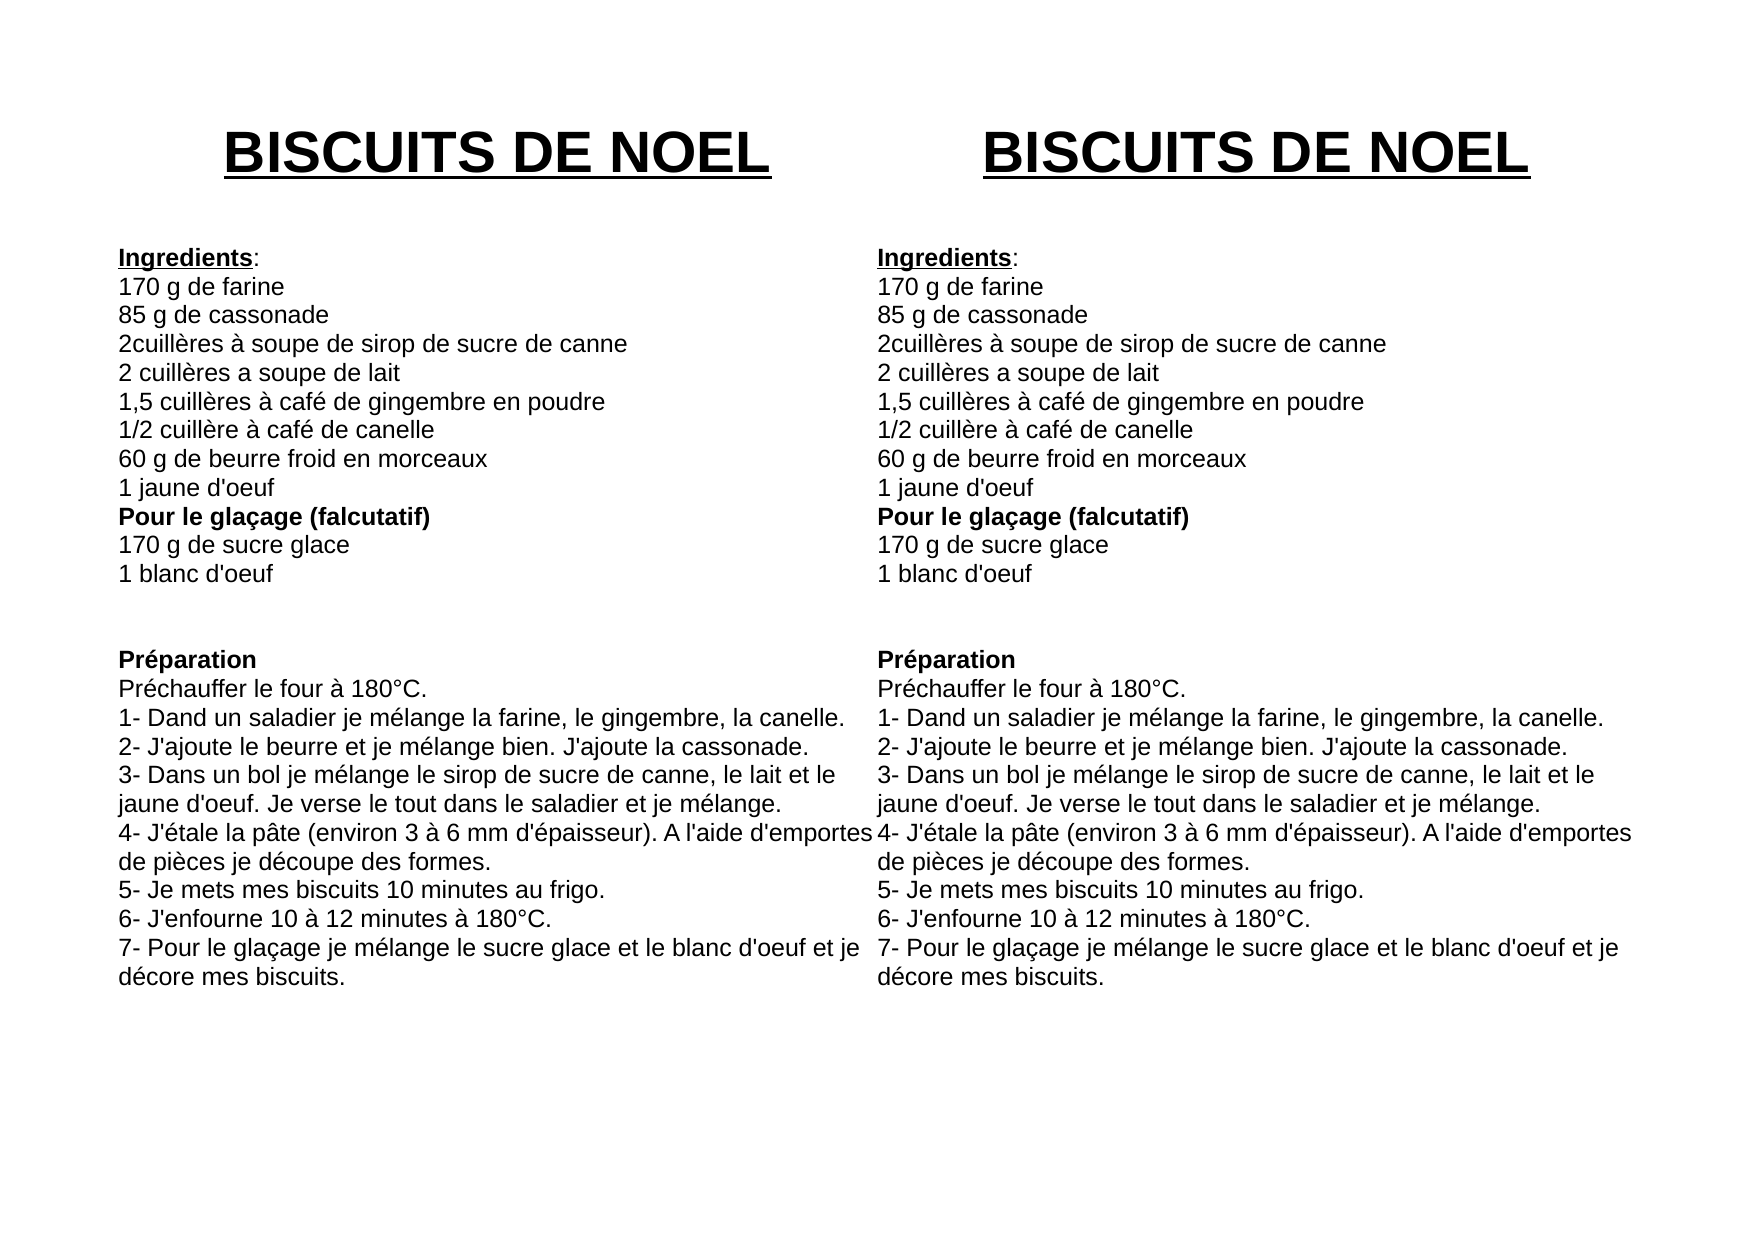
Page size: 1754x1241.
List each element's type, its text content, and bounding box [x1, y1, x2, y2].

text Préchauffer le four à 180°C. [877, 674, 1636, 703]
text 1 blanc d'oeuf [877, 559, 1636, 588]
text 1,5 cuillères à café de gingembre en poudre [877, 386, 1636, 415]
text 7- Pour le glaçage je mélange le sucre glace et le blanc d'oeuf et je décore mes biscuits. [118, 933, 877, 990]
text 85 g de cassonade [118, 300, 877, 329]
text Pour le glaçage (falcutatif) [877, 501, 1636, 530]
text 60 g de beurre froid en morceaux [877, 444, 1636, 473]
text 2- J'ajoute le beurre et je mélange bien. J'ajoute la cassonade. [118, 731, 877, 760]
text 1 jaune d'oeuf [877, 473, 1636, 501]
text 2- J'ajoute le beurre et je mélange bien. J'ajoute la cassonade. [877, 731, 1636, 760]
text 1/2 cuillère à café de canelle [118, 415, 877, 444]
text 2cuillères à soupe de sirop de sucre de canne [877, 329, 1636, 358]
text 4- J'étale la pâte (environ 3 à 6 mm d'épaisseur). A l'aide d'emportes de pièces je découpe des formes. [877, 818, 1636, 875]
text BISCUITS DE NOEL [118, 118, 877, 185]
text 1,5 cuillères à café de gingembre en poudre [118, 386, 877, 415]
text 60 g de beurre froid en morceaux [118, 444, 877, 473]
text 1- Dand un saladier je mélange la farine, le gingembre, la canelle. [877, 703, 1636, 731]
text 4- J'étale la pâte (environ 3 à 6 mm d'épaisseur). A l'aide d'emportes de pièces je découpe des formes. [118, 818, 877, 875]
text Pour le glaçage (falcutatif) [118, 501, 877, 530]
text 2cuillères à soupe de sirop de sucre de canne [118, 329, 877, 358]
text 5- Je mets mes biscuits 10 minutes au frigo. [877, 875, 1636, 904]
text Ingredients: [877, 243, 1636, 271]
text BISCUITS DE NOEL [877, 118, 1636, 185]
text 170 g de farine [877, 271, 1636, 300]
text 7- Pour le glaçage je mélange le sucre glace et le blanc d'oeuf et je décore mes biscuits. [877, 933, 1636, 990]
text 3- Dans un bol je mélange le sirop de sucre de canne, le lait et le jaune d'oeuf. Je verse le tout dans le saladier et je mélange. [877, 760, 1636, 818]
text 1- Dand un saladier je mélange la farine, le gingembre, la canelle. [118, 703, 877, 731]
text 2 cuillères a soupe de lait [118, 358, 877, 386]
text 6- J'enfourne 10 à 12 minutes à 180°C. [877, 904, 1636, 933]
text 2 cuillères a soupe de lait [877, 358, 1636, 386]
text 1 jaune d'oeuf [118, 473, 877, 501]
text 170 g de farine [118, 271, 877, 300]
text Préparation [118, 645, 877, 674]
text Ingredients: [118, 243, 877, 271]
text Préchauffer le four à 180°C. [118, 674, 877, 703]
text 170 g de sucre glace [877, 530, 1636, 559]
text 1/2 cuillère à café de canelle [877, 415, 1636, 444]
text 170 g de sucre glace [118, 530, 877, 559]
text Préparation [877, 645, 1636, 674]
text 5- Je mets mes biscuits 10 minutes au frigo. [118, 875, 877, 904]
text 6- J'enfourne 10 à 12 minutes à 180°C. [118, 904, 877, 933]
text 85 g de cassonade [877, 300, 1636, 329]
text 3- Dans un bol je mélange le sirop de sucre de canne, le lait et le jaune d'oeuf. Je verse le tout dans le saladier et je mélange. [118, 760, 877, 818]
text 1 blanc d'oeuf [118, 559, 877, 588]
